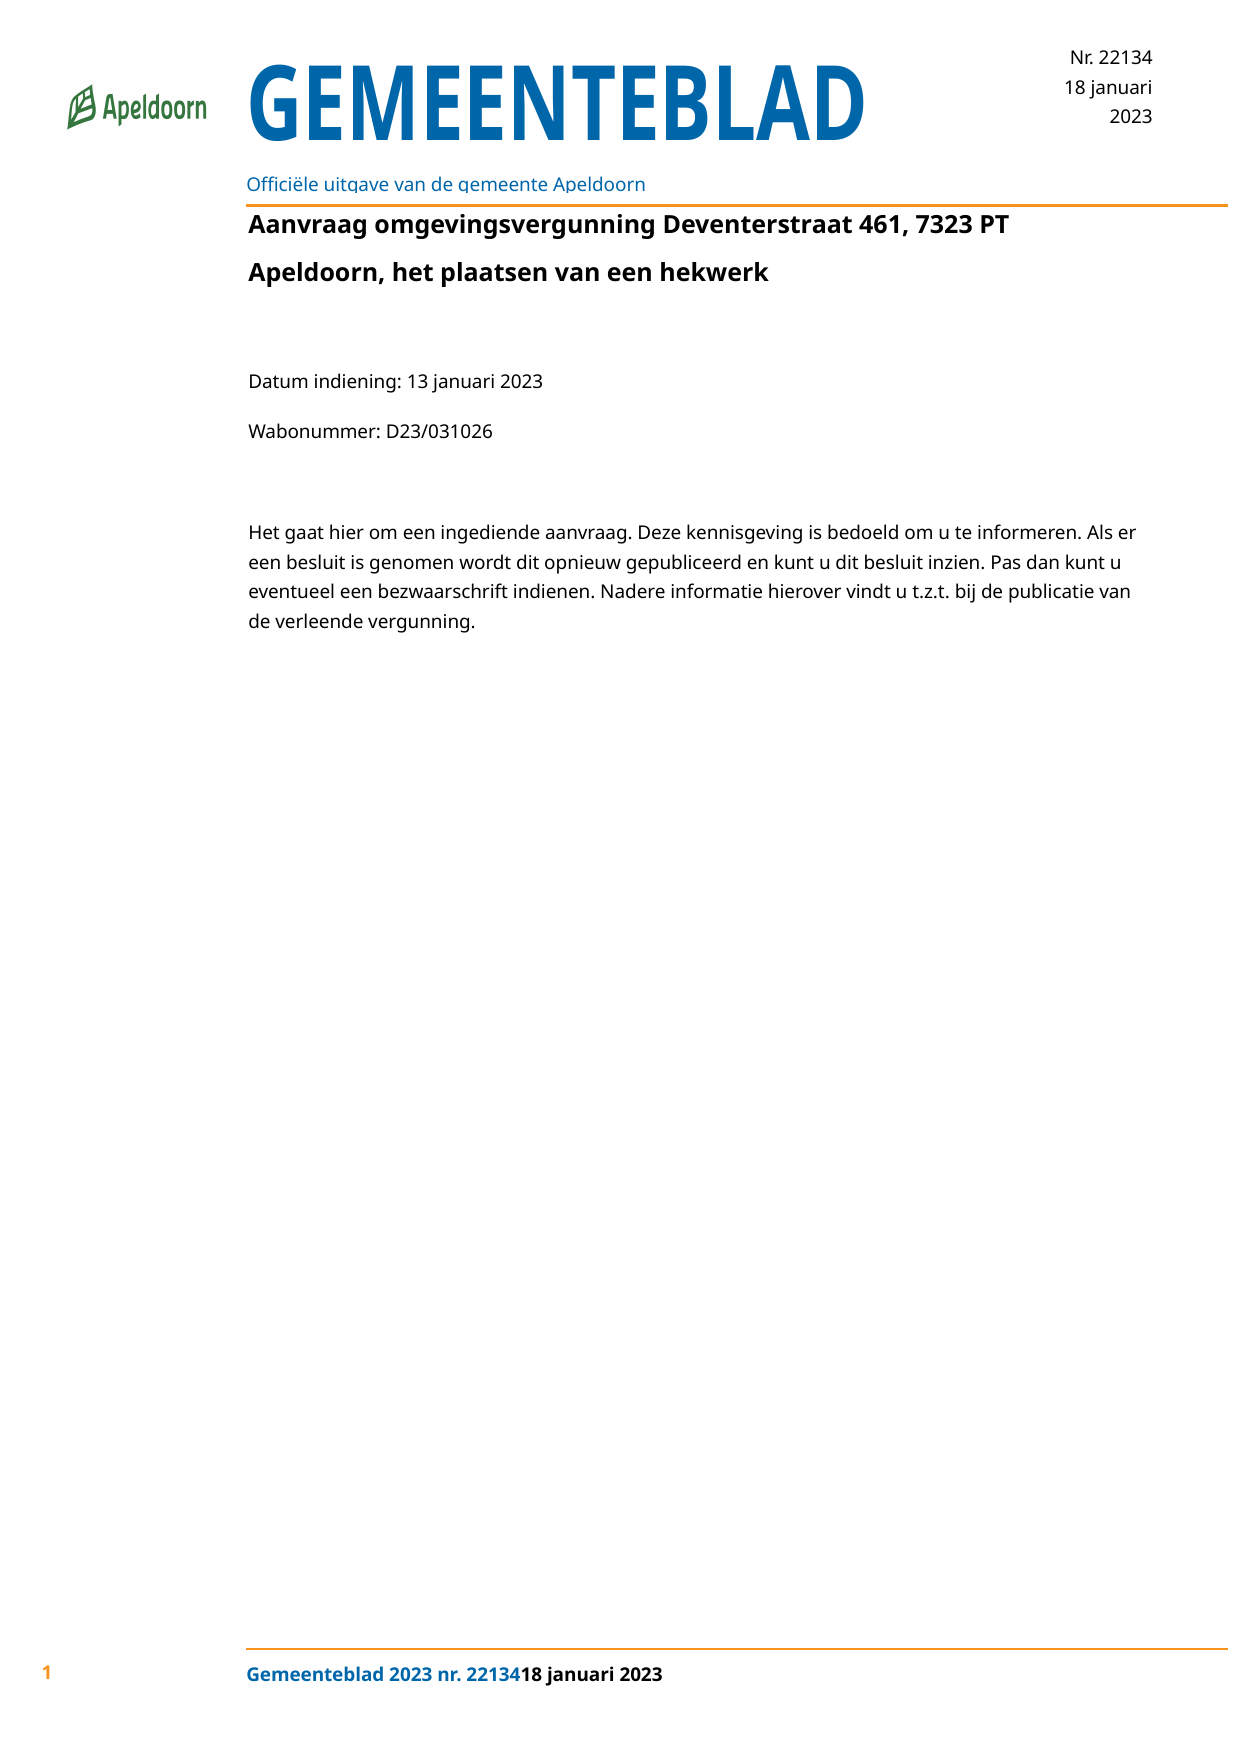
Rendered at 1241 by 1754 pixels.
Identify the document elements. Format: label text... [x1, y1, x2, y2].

text Datum indiening: 13 januari 2023 [248, 368, 1152, 394]
picture [41, 47, 231, 172]
text Wabonummer: D23/031026 [248, 419, 1152, 444]
text Aanvraag omgevingsvergunning Deventerstraat 461, 7323 PT Apeldoorn, het plaatsen van een hekwerk [248, 207, 1152, 288]
text Het gaat hier om een ingediende aanvraag. Deze kennisgeving is bedoeld om u te informeren. Als er een besluit is genomen wordt dit opnieuw gepubliceerd en kunt u dit besluit inzien. Pas dan kunt u eventueel een bezwaarschrift indienen. Nadere informatie hierover vindt u t.z.t. bij de publicatie van de verleende vergunning. [248, 519, 1152, 634]
